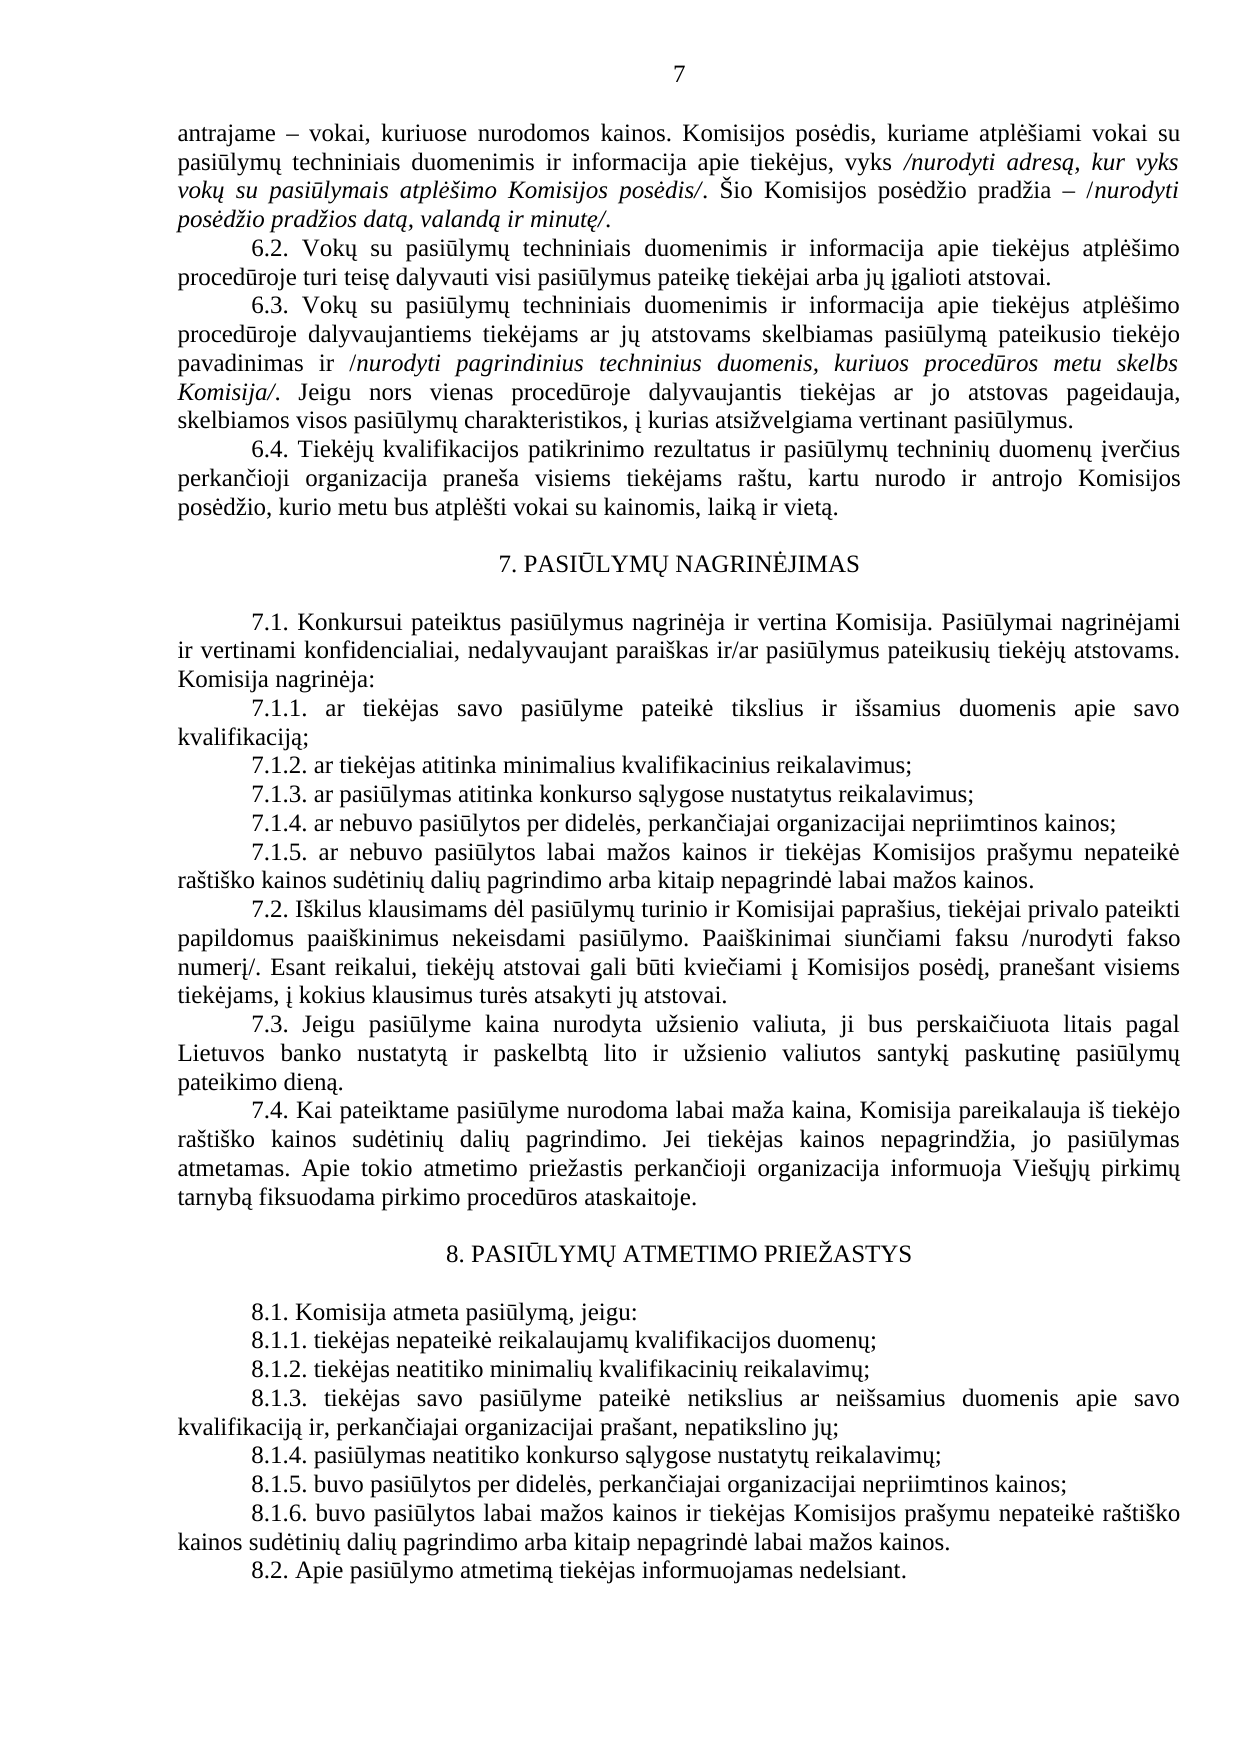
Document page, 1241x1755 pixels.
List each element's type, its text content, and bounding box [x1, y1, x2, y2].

text 7.1.3. ar pasiūlymas atitinka konkurso sąlygose nustatytus reikalavimus; [177, 779, 1181, 808]
text 8.1.3. tiekėjas savo pasiūlyme pateikė netikslius ar neišsamius duomenis apie savo kvalifikaciją ir, perkančiajai organizacijai prašant, nepatikslino jų; [177, 1383, 1181, 1441]
text 6.3. Vokų su pasiūlymų techniniais duomenimis ir informacija apie tiekėjus atplėšimo procedūroje dalyvaujantiems tiekėjams ar jų atstovams skelbiamas pasiūlymą pateikusio tiekėjo pavadinimas ir /nurodyti pagrindinius techninius duomenis, kuriuos procedūros metu skelbs Komisija/. Jeigu nors vienas procedūroje dalyvaujantis tiekėjas ar jo atstovas pageidauja, skelbiamos visos pasiūlymų charakteristikos, į kurias atsižvelgiama vertinant pasiūlymus. [177, 291, 1181, 434]
text 6.4. Tiekėjų kvalifikacijos patikrinimo rezultatus ir pasiūlymų techninių duomenų įverčius perkančioji organizacija praneša visiems tiekėjams raštu, kartu nurodo ir antrojo Komisijos posėdžio, kurio metu bus atplėšti vokai su kainomis, laiką ir vietą. [177, 434, 1181, 521]
text 7.4. Kai pateiktame pasiūlyme nurodoma labai maža kaina, Komisija pareikalauja iš tiekėjo raštiško kainos sudėtinių dalių pagrindimo. Jei tiekėjas kainos nepagrindžia, jo pasiūlymas atmetamas. Apie tokio atmetimo priežastis perkančioji organizacija informuoja Viešųjų pirkimų tarnybą fiksuodama pirkimo procedūros ataskaitoje. [177, 1096, 1181, 1211]
text 7.2. Iškilus klausimams dėl pasiūlymų turinio ir Komisijai paprašius, tiekėjai privalo pateikti papildomus paaiškinimus nekeisdami pasiūlymo. Paaiškinimai siunčiami faksu /nurodyti fakso numerį/. Esant reikalui, tiekėjų atstovai gali būti kviečiami į Komisijos posėdį, pranešant visiems tiekėjams, į kokius klausimus turės atsakyti jų atstovai. [177, 894, 1181, 1009]
text 7.3. Jeigu pasiūlyme kaina nurodyta užsienio valiuta, ji bus perskaičiuota litais pagal Lietuvos banko nustatytą ir paskelbtą lito ir užsienio valiutos santykį paskutinę pasiūlymų pateikimo dieną. [177, 1009, 1181, 1096]
text 7.1. Konkursui pateiktus pasiūlymus nagrinėja ir vertina Komisija. Pasiūlymai nagrinėjami ir vertinami konfidencialiai, nedalyvaujant paraiškas ir/ar pasiūlymus pateikusių tiekėjų atstovams. Komisija nagrinėja: [177, 607, 1181, 693]
text 8. PASIŪLYMŲ ATMETIMO PRIEŽASTYS [177, 1239, 1181, 1268]
text 7.1.1. ar tiekėjas savo pasiūlyme pateikė tikslius ir išsamius duomenis apie savo kvalifikaciją; [177, 693, 1181, 751]
text 7. PASIŪLYMŲ NAGRINĖJIMAS [177, 549, 1181, 578]
text 7.1.4. ar nebuvo pasiūlytos per didelės, perkančiajai organizacijai nepriimtinos kainos; [177, 808, 1181, 837]
text 6.2. Vokų su pasiūlymų techniniais duomenimis ir informacija apie tiekėjus atplėšimo procedūroje turi teisę dalyvauti visi pasiūlymus pateikę tiekėjai arba jų įgalioti atstovai. [177, 233, 1181, 291]
text 8.1.4. pasiūlymas neatitiko konkurso sąlygose nustatytų reikalavimų; [177, 1441, 1181, 1469]
text 8.1.1. tiekėjas nepateikė reikalaujamų kvalifikacijos duomenų; [177, 1326, 1181, 1354]
text 8.2. Apie pasiūlymo atmetimą tiekėjas informuojamas nedelsiant. [177, 1556, 1181, 1584]
text 8.1. Komisija atmeta pasiūlymą, jeigu: [177, 1297, 1181, 1326]
text 8.1.5. buvo pasiūlytos per didelės, perkančiajai organizacijai nepriimtinos kainos; [177, 1469, 1181, 1498]
text 8.1.6. buvo pasiūlytos labai mažos kainos ir tiekėjas Komisijos prašymu nepateikė raštiško kainos sudėtinių dalių pagrindimo arba kitaip nepagrindė labai mažos kainos. [177, 1498, 1181, 1556]
text 7.1.5. ar nebuvo pasiūlytos labai mažos kainos ir tiekėjas Komisijos prašymu nepateikė raštiško kainos sudėtinių dalių pagrindimo arba kitaip nepagrindė labai mažos kainos. [177, 837, 1181, 894]
text 7.1.2. ar tiekėjas atitinka minimalius kvalifikacinius reikalavimus; [177, 751, 1181, 779]
text antrajame – vokai, kuriuose nurodomos kainos. Komisijos posėdis, kuriame atplėšiami vokai su pasiūlymų techniniais duomenimis ir informacija apie tiekėjus, vyks /nurodyti adresą, kur vyks vokų su pasiūlymais atplėšimo Komisijos posėdis/. Šio Komisijos posėdžio pradžia – /nurodyti posėdžio pradžios datą, valandą ir minutę/. [177, 118, 1181, 233]
text 8.1.2. tiekėjas neatitiko minimalių kvalifikacinių reikalavimų; [177, 1354, 1181, 1383]
